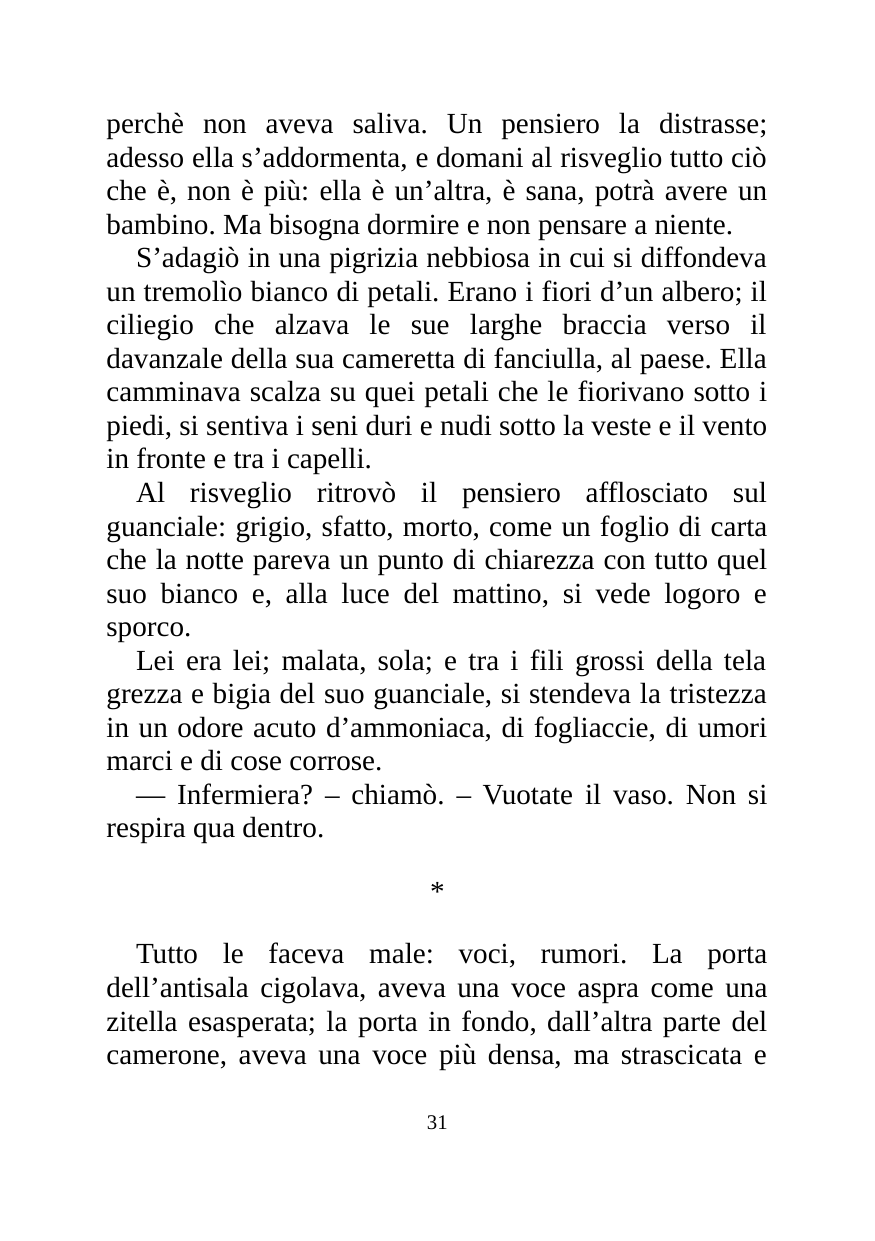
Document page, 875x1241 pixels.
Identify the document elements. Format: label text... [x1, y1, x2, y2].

text perchè non aveva saliva. Un pensiero la distrasse; adesso ella s’addormenta, e domani al risveglio tutto ciò che è, non è più: ella è un’altra, è sana, potrà avere un bambino. Ma bisogna dormire e non pensare a niente. [106, 106, 768, 240]
text — Infermiera? – chiamò. – Vuotate il vaso. Non si respira qua dentro. [106, 777, 768, 844]
text * [106, 874, 768, 907]
text S’adagiò in una pigrizia nebbiosa in cui si diffondeva un tremolìo bianco di petali. Erano i fiori d’un albero; il ciliegio che alzava le sue larghe braccia verso il davanzale della sua cameretta di fanciulla, al paese. Ella camminava scalza su quei petali che le fiorivano sotto i piedi, si sentiva i seni duri e nudi sotto la veste e il vento in fronte e tra i capelli. [106, 240, 768, 475]
text Al risveglio ritrovò il pensiero afflosciato sul guanciale: grigio, sfatto, morto, come un foglio di carta che la notte pareva un punto di chiarezza con tutto quel suo bianco e, alla luce del mattino, si vede logoro e sporco. [106, 475, 768, 643]
text Tutto le faceva male: voci, rumori. La porta dell’antisala cigolava, aveva una voce aspra come una zitella esasperata; la porta in fondo, dall’altra parte del camerone, aveva una voce più densa, ma strascicata e [106, 937, 768, 1071]
text Lei era lei; malata, sola; e tra i fili grossi della tela grezza e bigia del suo guanciale, si stendeva la tristezza in un odore acuto d’ammoniaca, di fogliaccie, di umori marci e di cose corrose. [106, 643, 768, 777]
